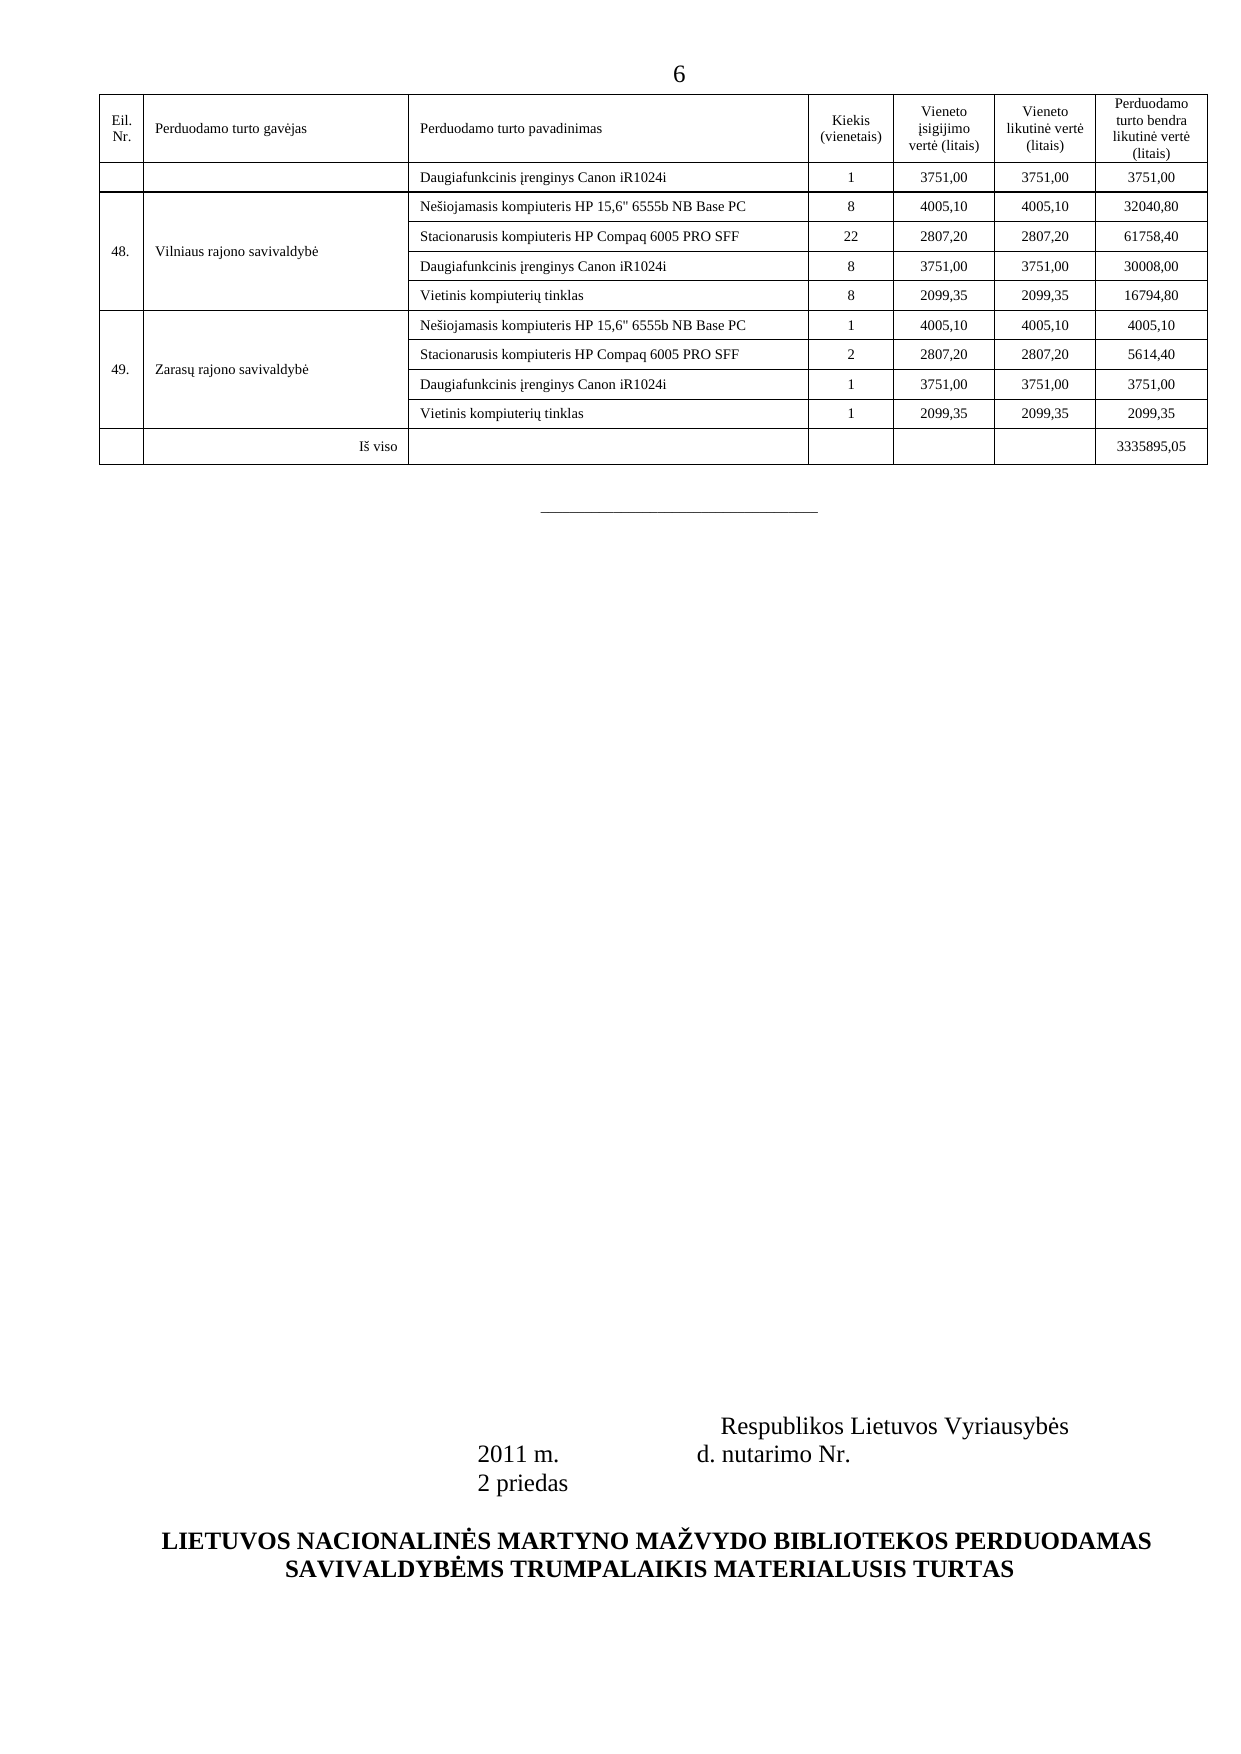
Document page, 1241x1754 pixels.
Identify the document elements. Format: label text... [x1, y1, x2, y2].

table_cell 8 [809, 281, 893, 310]
table_cell 2099,35 [894, 281, 994, 310]
table_cell [894, 429, 994, 463]
table_cell 4005,10 [995, 193, 1095, 221]
table_header Perduodamo turto gavėjas [144, 95, 408, 162]
table_cell Vietinis kompiuterių tinklas [409, 400, 808, 428]
table_cell 22 [809, 222, 893, 251]
table_cell 49. [100, 311, 143, 428]
table_cell 3751,00 [995, 252, 1095, 280]
table_cell 3751,00 [894, 163, 994, 191]
table_header Vieneto likutinė vertė (litais) [995, 95, 1095, 162]
table_cell 1 [809, 370, 893, 398]
text Respublikos Lietuvos Vyriausybės [582, 1411, 1181, 1439]
table_cell 2099,35 [995, 281, 1095, 310]
table_cell 2 [809, 340, 893, 369]
table_cell 8 [809, 193, 893, 221]
table_header Perduodamo turto bendra likutinė vertė (litais) [1096, 95, 1207, 162]
table_cell 16794,80 [1096, 281, 1207, 310]
table_cell 61758,40 [1096, 222, 1207, 251]
table_header Kiekis (vienetais) [809, 95, 893, 162]
table_cell Daugiafunkcinis įrenginys Canon iR1024i [409, 370, 808, 398]
table_cell 8 [809, 252, 893, 280]
table_cell Stacionarusis kompiuteris HP Compaq 6005 PRO SFF [409, 340, 808, 369]
table_cell Stacionarusis kompiuteris HP Compaq 6005 PRO SFF [409, 222, 808, 251]
table_header Perduodamo turto pavadinimas [409, 95, 808, 162]
table_cell 3751,00 [894, 252, 994, 280]
table_cell 2807,20 [995, 340, 1095, 369]
table_cell Daugiafunkcinis įrenginys Canon iR1024i [409, 252, 808, 280]
table_cell 30008,00 [1096, 252, 1207, 280]
table_cell 2807,20 [995, 222, 1095, 251]
table_cell 3751,00 [1096, 370, 1207, 398]
table_cell [100, 163, 143, 191]
table_cell 2807,20 [894, 340, 994, 369]
text ______________________________________ [177, 498, 1181, 515]
table_cell 2099,35 [995, 400, 1095, 428]
table_cell [409, 429, 808, 463]
table_cell Nešiojamasis kompiuteris HP 15,6" 6555b NB Base PC [409, 193, 808, 221]
table_cell Zarasų rajono savivaldybė [144, 311, 408, 428]
table_cell Daugiafunkcinis įrenginys Canon iR1024i [409, 163, 808, 191]
table_cell 1 [809, 311, 893, 339]
table_cell 3751,00 [995, 163, 1095, 191]
table_cell [809, 429, 893, 463]
table_cell 4005,10 [1096, 311, 1207, 339]
table_cell Vilniaus rajono savivaldybė [144, 193, 408, 310]
table_cell 3335895,05 [1096, 429, 1207, 463]
table_header Eil. Nr. [100, 95, 143, 162]
table_cell 5614,40 [1096, 340, 1207, 369]
table_cell 4005,10 [894, 311, 994, 339]
table_cell [144, 163, 408, 191]
table_cell 1 [809, 400, 893, 428]
table_cell 1 [809, 163, 893, 191]
text LIETUVOS NACIONALINĖS MARTYNO MAŽVYDO BIBLIOTEKOS PERDUODAMAS SAVIVALDYBĖMS TRUMPALAIKIS MATERIALUSIS TURTAS [118, 1526, 1181, 1583]
table_cell Iš viso [144, 429, 408, 463]
text 2011 m. d. nutarimo Nr. [177, 1439, 1181, 1468]
table_cell Vietinis kompiuterių tinklas [409, 281, 808, 310]
table_cell 3751,00 [894, 370, 994, 398]
table_cell [100, 429, 143, 463]
table_cell 2099,35 [894, 400, 994, 428]
table_cell 32040,80 [1096, 193, 1207, 221]
table_cell Nešiojamasis kompiuteris HP 15,6" 6555b NB Base PC [409, 311, 808, 339]
table_cell 2099,35 [1096, 400, 1207, 428]
table_cell 4005,10 [995, 311, 1095, 339]
table_cell [995, 429, 1095, 463]
table_cell 3751,00 [1096, 163, 1207, 191]
table_cell 48. [100, 193, 143, 310]
text 2 priedas [177, 1468, 1181, 1497]
table_header Vieneto įsigijimo vertė (litais) [894, 95, 994, 162]
table_cell 2807,20 [894, 222, 994, 251]
table_cell 3751,00 [995, 370, 1095, 398]
table_cell 4005,10 [894, 193, 994, 221]
